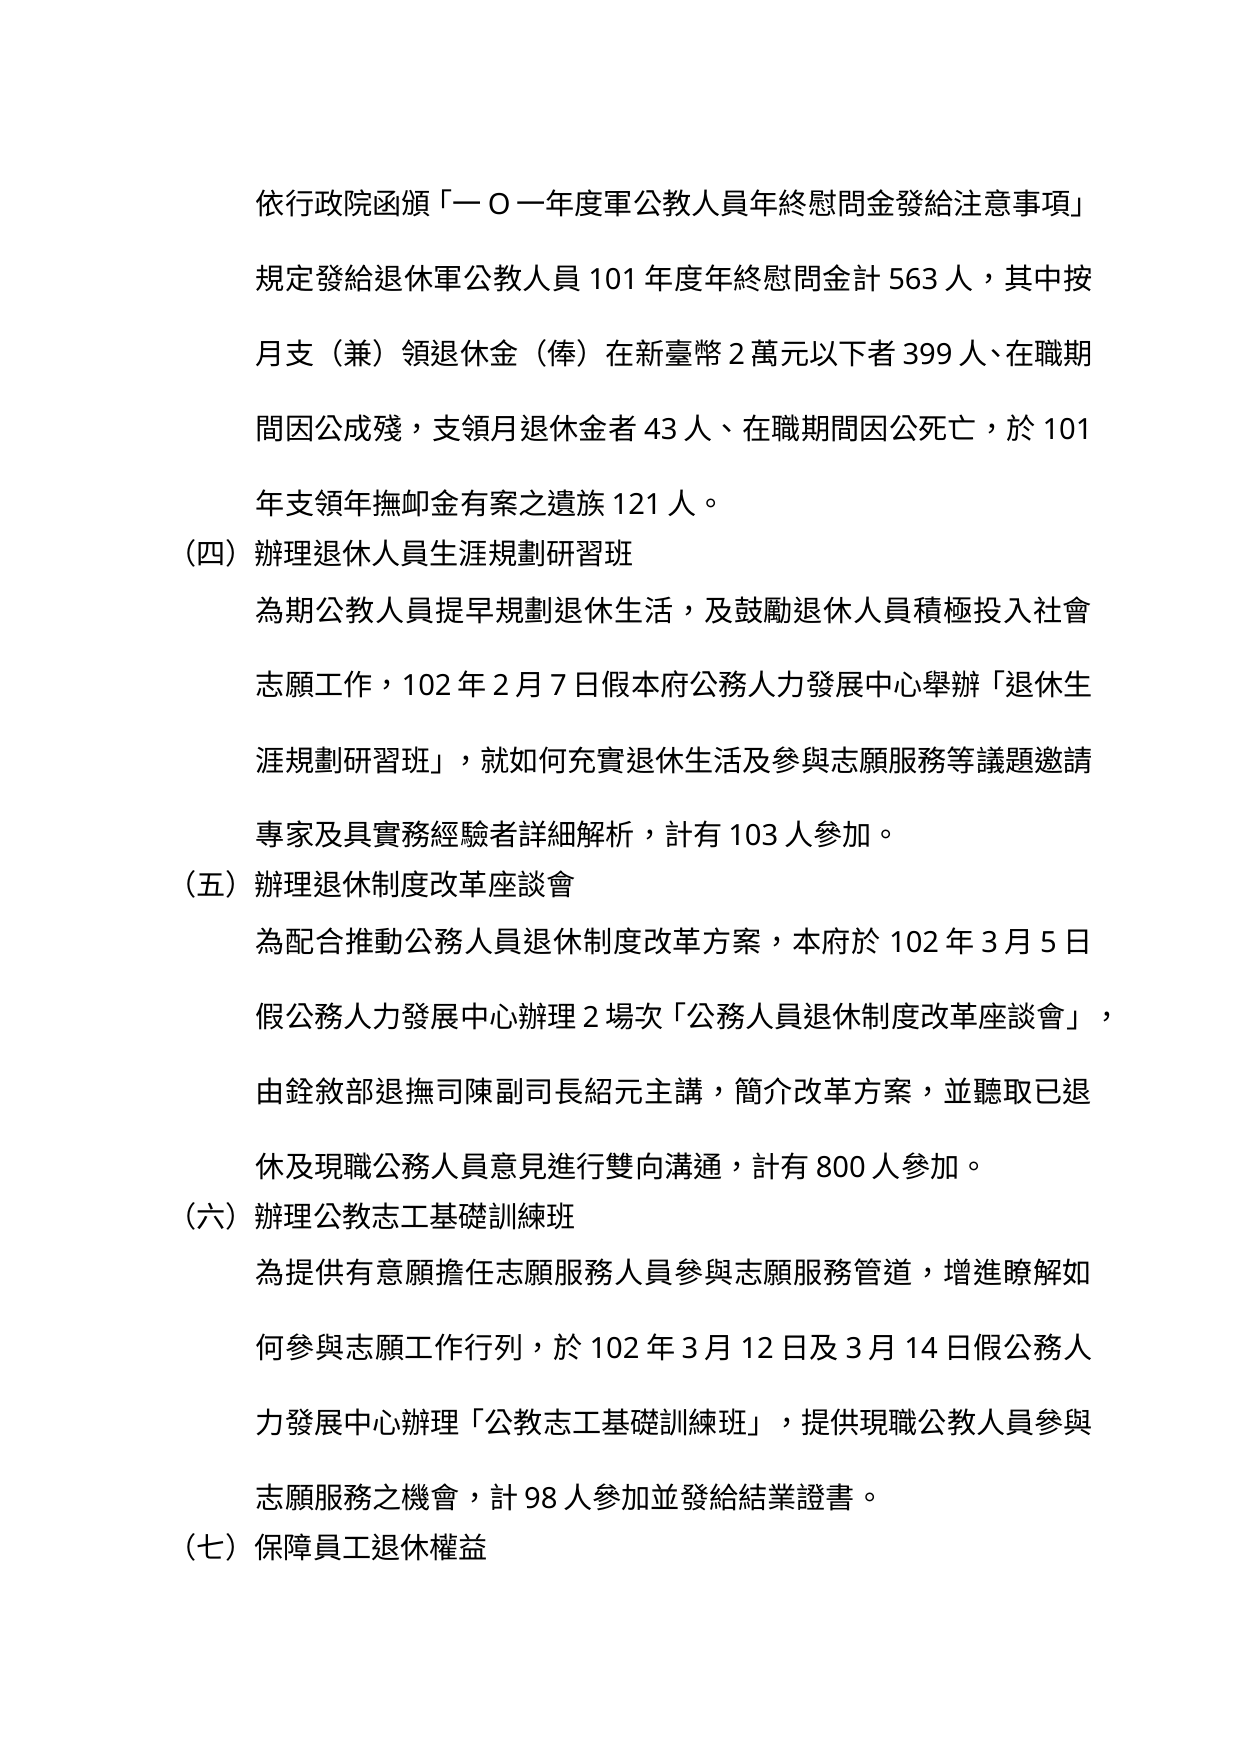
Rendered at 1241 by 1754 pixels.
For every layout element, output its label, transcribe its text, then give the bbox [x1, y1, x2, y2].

text （五）辦理退休制度改革座談會 [148, 871, 1092, 902]
text （四）辦理退休人員生涯規劃研習班 [148, 539, 1092, 571]
text 為配合推動公務人員退休制度改革方案，本府於102年3月5日假公務人力發展中心辦理2場次「公務人員退休制度改革座談會」，由銓敘部退撫司陳副司長紹元主講，簡介改革方案，並聽取已退休及現職公務人員意見進行雙向溝通，計有800人參加。 [256, 902, 1092, 1202]
text 依行政院函頒「一O一年度軍公教人員年終慰問金發給注意事項」規定發給退休軍公教人員101年度年終慰問金計563人，其中按月支（兼）領退休金（俸）在新臺幣2萬元以下者399人、在職期間因公成殘，支領月退休金者43人、在職期間因公死亡，於101年支領年撫卹金有案之遺族121人。 [256, 164, 1092, 539]
text （七）保障員工退休權益 [148, 1533, 1092, 1564]
text （六）辦理公教志工基礎訓練班 [148, 1202, 1092, 1233]
text 為期公教人員提早規劃退休生活，及鼓勵退休人員積極投入社會志願工作，102年2月7日假本府公務人力發展中心舉辦「退休生涯規劃研習班」，就如何充實退休生活及參與志願服務等議題邀請專家及具實務經驗者詳細解析，計有103人參加。 [256, 571, 1092, 871]
text 為提供有意願擔任志願服務人員參與志願服務管道，增進瞭解如何參與志願工作行列，於102年3月12日及3月14日假公務人力發展中心辦理「公教志工基礎訓練班」，提供現職公教人員參與志願服務之機會，計98人參加並發給結業證書。 [256, 1233, 1092, 1533]
